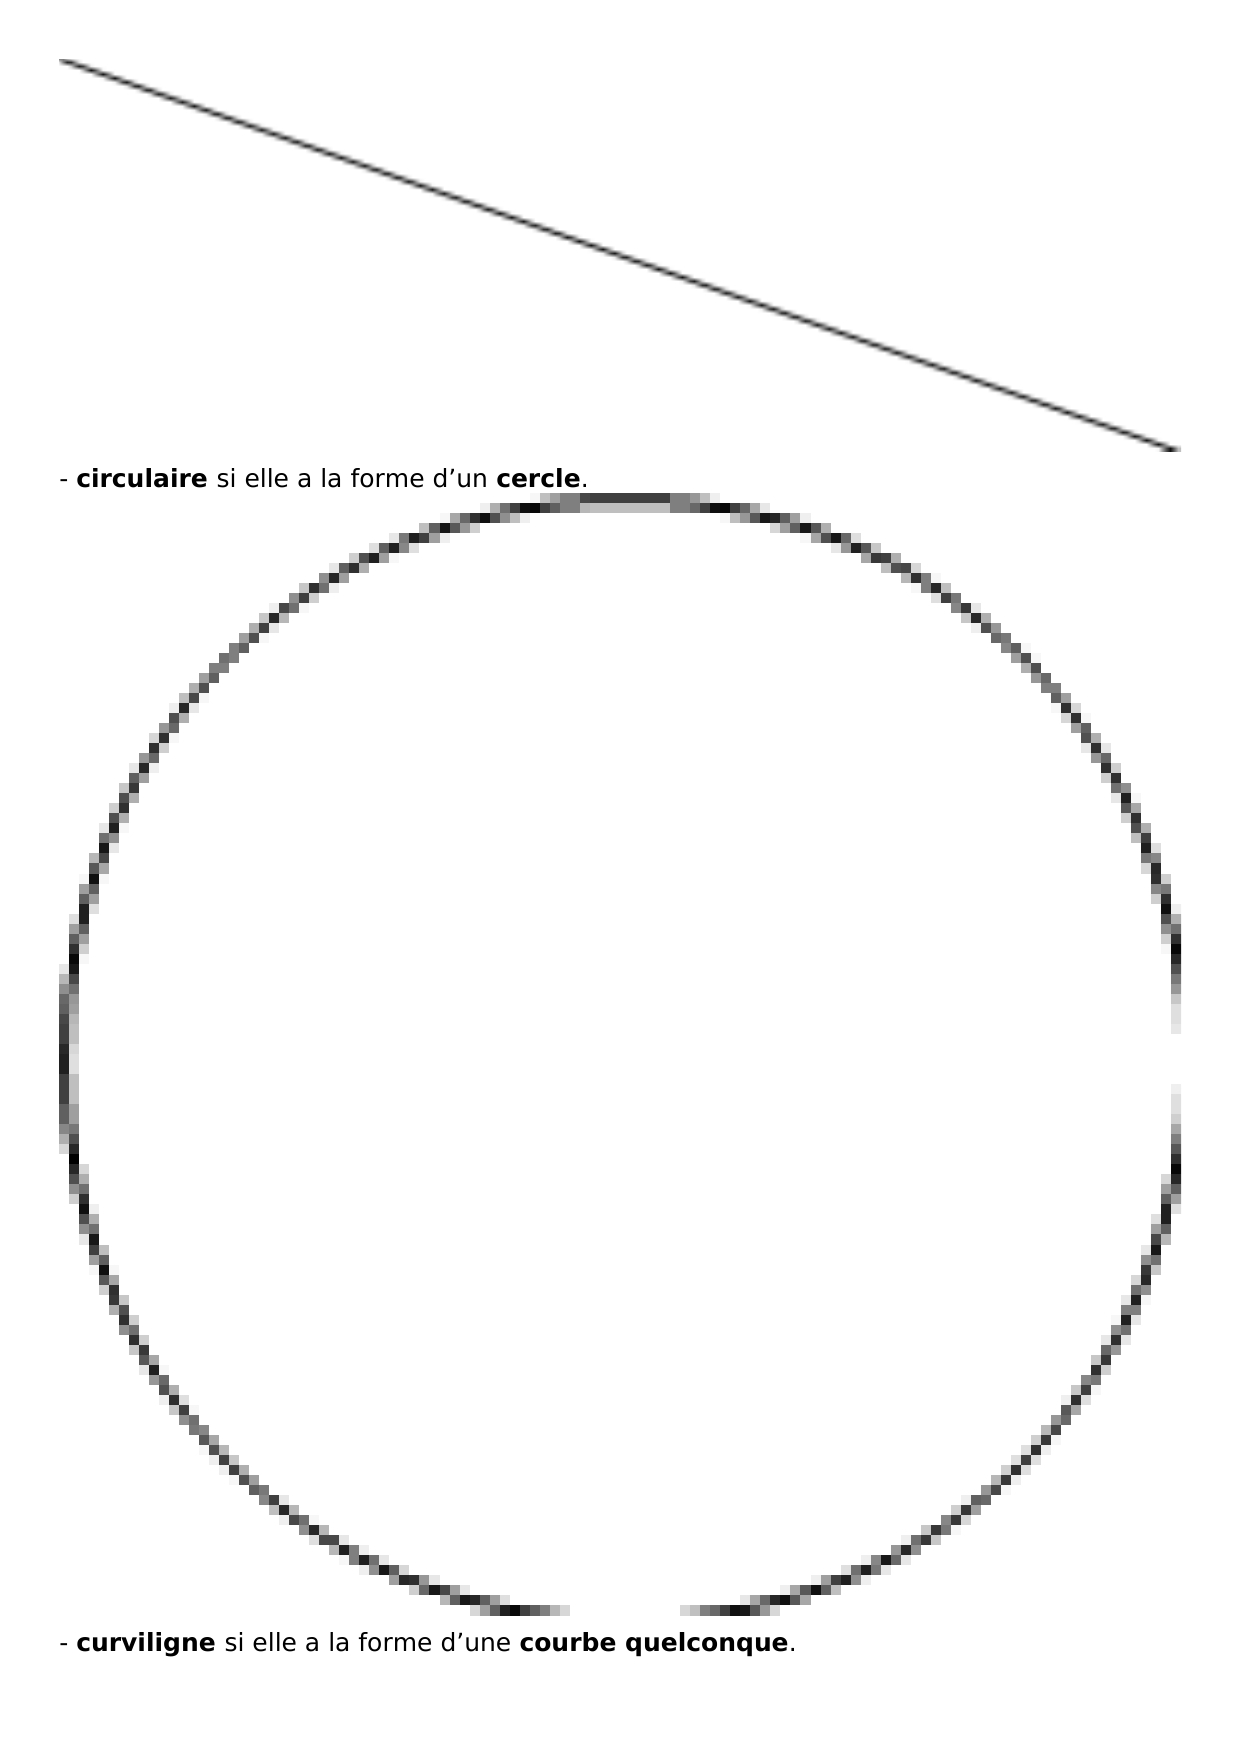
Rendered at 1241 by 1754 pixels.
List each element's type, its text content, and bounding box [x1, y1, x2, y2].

picture [59, 493, 1182, 1616]
picture [59, 59, 1182, 452]
text - curviligne si elle a la forme d’une courbe quelconque. [59, 1628, 1181, 1657]
text - circulaire si elle a la forme d’un cercle. [59, 464, 1181, 493]
